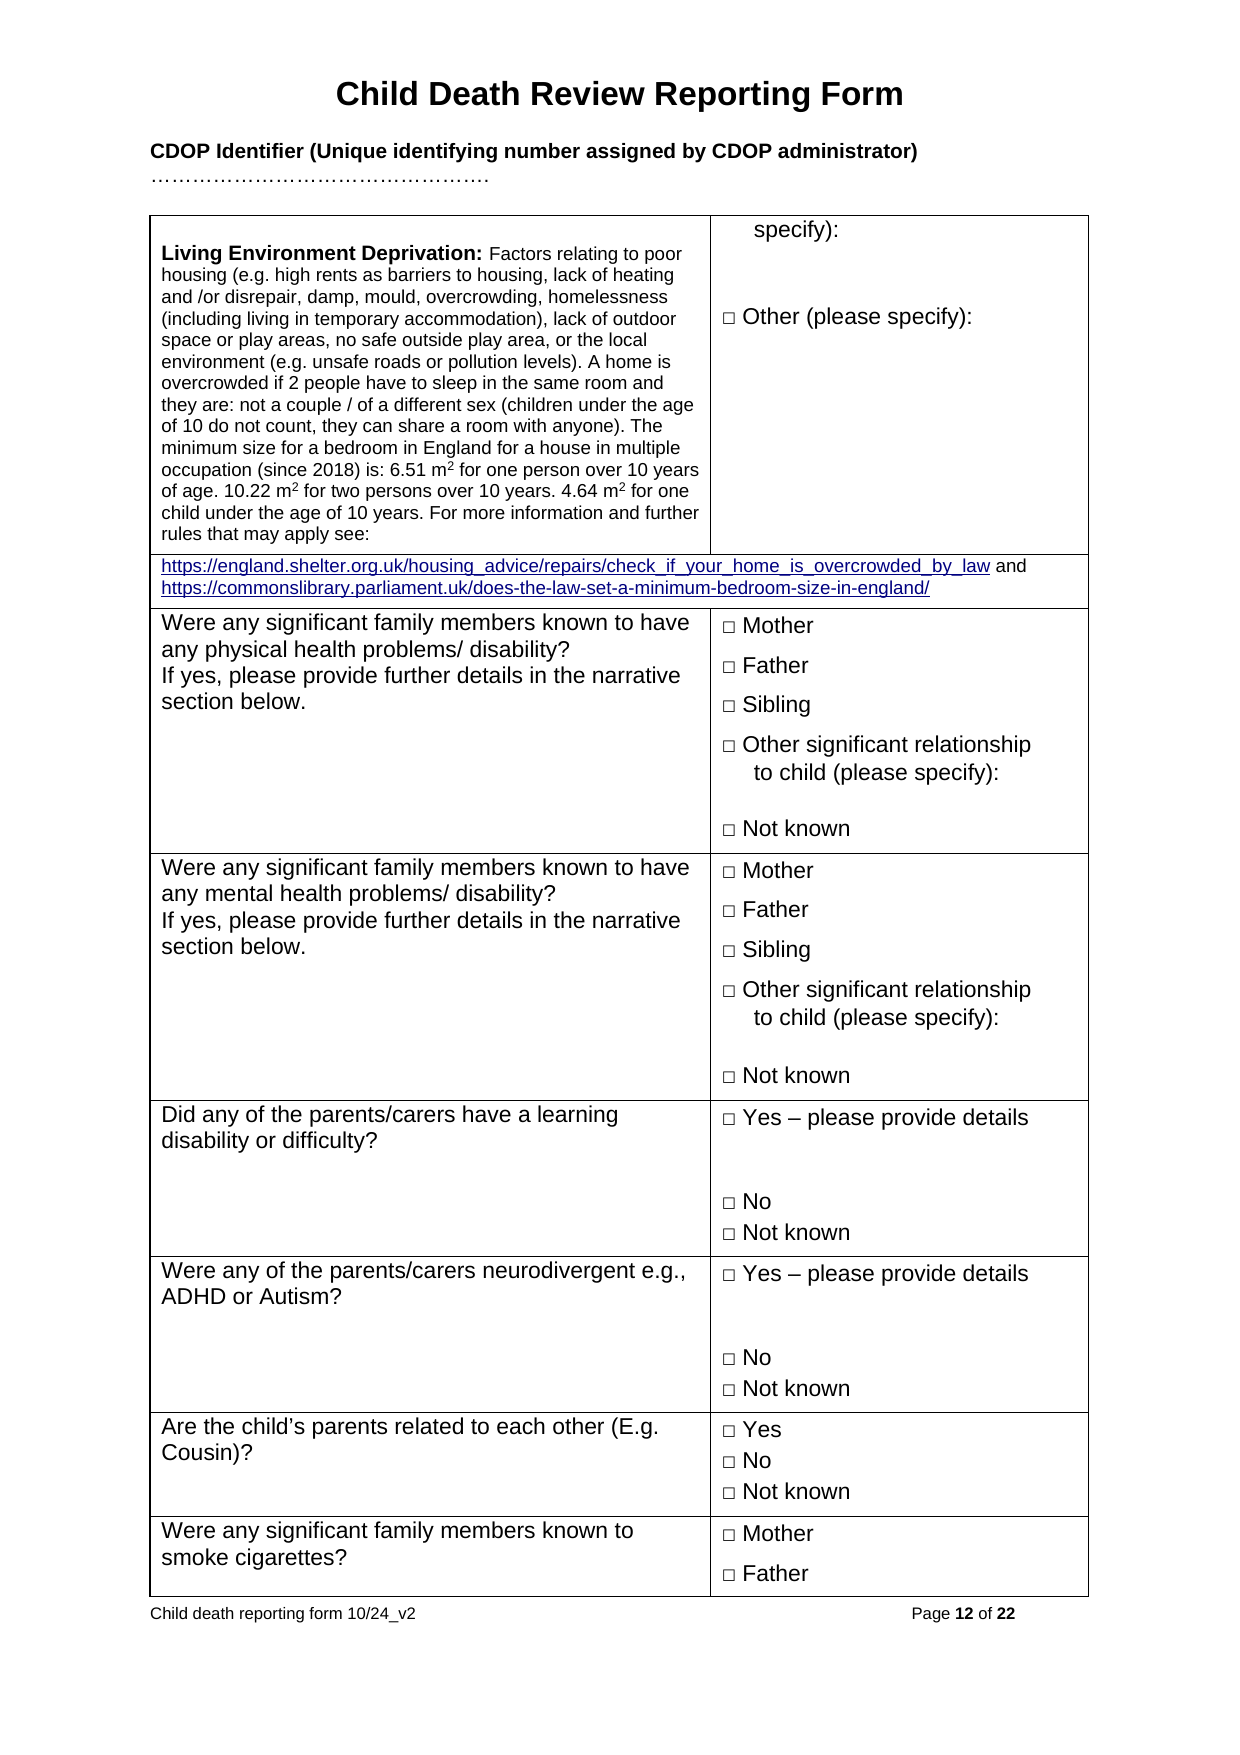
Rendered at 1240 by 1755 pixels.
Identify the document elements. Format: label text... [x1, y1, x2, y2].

table_cell specify): ☐ Other (please specify): [711, 216, 1088, 554]
table_cell ☐ Mother ☐ Father [711, 1517, 1088, 1596]
table_cell Were any significant family members known to have any mental health problems/ disability? If yes, please provide further details in the narrative section below. [151, 854, 710, 1100]
table_cell https://england.shelter.org.uk/housing_advice/repairs/check_if_your_home_is_overcrowded_by_law and https://commonslibrary.parliament.uk/does-the-law-set-a-minimum-bedroom-size-in-england/ [151, 555, 1088, 608]
table_cell ☐ Yes ☐ No ☐ Not known [711, 1413, 1088, 1516]
table_cell Were any significant family members known to have any physical health problems/ disability? If yes, please provide further details in the narrative section below. [151, 609, 710, 853]
table_cell ☐ Mother ☐ Father ☐ Sibling ☐ Other significant relationship to child (please specify): ☐ Not known [711, 854, 1088, 1100]
table_cell Were any significant family members known to smoke cigarettes? [151, 1517, 710, 1596]
table_cell Living Environment Deprivation: Factors relating to poor housing (e.g. high rents as barriers to housing, lack of heating and /or disrepair, damp, mould, overcrowding, homelessness (including living in temporary accommodation), lack of outdoor space or play areas, no safe outside play area, or the local environment (e.g. unsafe roads or pollution levels). A home is overcrowded if 2 people have to sleep in the same room and they are: not a couple / of a different sex (children under the age of 10 do not count, they can share a room with anyone). The minimum size for a bedroom in England for a house in multiple occupation (since 2018) is: 6.51 m2 for one person over 10 years of age. 10.22 m2 for two persons over 10 years. 4.64 m2 for one child under the age of 10 years. For more information and further rules that may apply see: [151, 216, 710, 554]
table_cell ☐ Yes – please provide details ☐ No ☐ Not known [711, 1257, 1088, 1412]
table_cell ☐ Yes – please provide details ☐ No ☐ Not known [711, 1101, 1088, 1256]
table_cell Were any of the parents/carers neurodivergent e.g., ADHD or Autism? [151, 1257, 710, 1412]
table_cell Are the child’s parents related to each other (E.g. Cousin)? [151, 1413, 710, 1516]
table_cell Did any of the parents/carers have a learning disability or difficulty? [151, 1101, 710, 1256]
table_cell ☐ Mother ☐ Father ☐ Sibling ☐ Other significant relationship to child (please specify): ☐ Not known [711, 609, 1088, 853]
